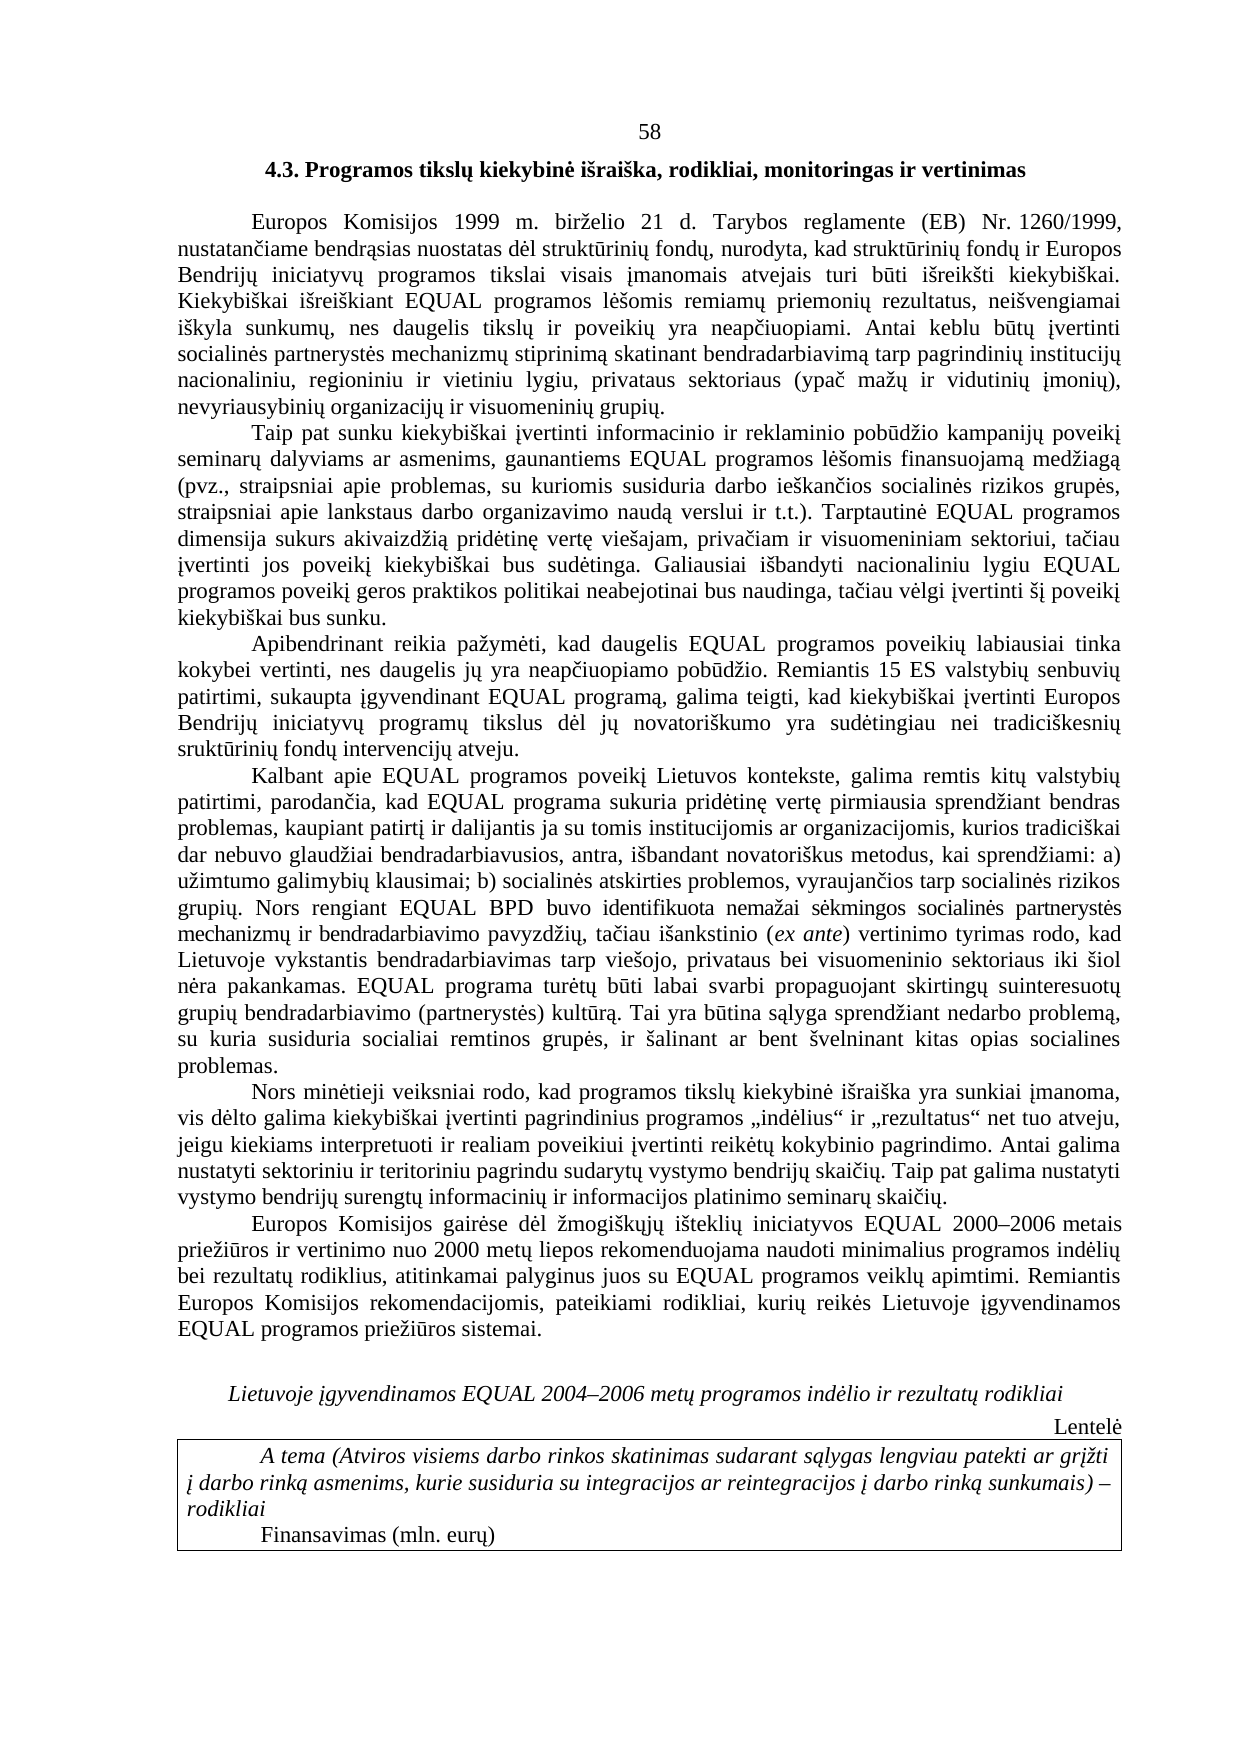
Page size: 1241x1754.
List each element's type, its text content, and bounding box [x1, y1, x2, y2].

text Nors minėtieji veiksniai rodo, kad programos tikslų kiekybinė išraiška yra sunkiai įmanoma, vis dėlto galima kiekybiškai įvertinti pagrindinius programos „indėlius“ ir „rezultatus“ net tuo atveju, jeigu kiekiams interpretuoti ir realiam poveikiui įvertinti reikėtų kokybinio pagrindimo. Antai galima nustatyti sektoriniu ir teritoriniu pagrindu sudarytų vystymo bendrijų skaičių. Taip pat galima nustatyti vystymo bendrijų surengtų informacinių ir informacijos platinimo seminarų skaičių. [177, 1078, 1122, 1210]
text Lentelė [177, 1413, 1122, 1439]
text Lietuvoje įgyvendinamos EQUAL 2004–2006 metų programos indėlio ir rezultatų rodikliai [177, 1380, 1122, 1407]
text Taip pat sunku kiekybiškai įvertinti informacinio ir reklaminio pobūdžio kampanijų poveikį seminarų dalyviams ar asmenims, gaunantiems EQUAL programos lėšomis finansuojamą medžiagą (pvz., straipsniai apie problemas, su kuriomis susiduria darbo ieškančios socialinės rizikos grupės, straipsniai apie lankstaus darbo organizavimo naudą verslui ir t.t.). Tarptautinė EQUAL programos dimensija sukurs akivaizdžią pridėtinę vertę viešajam, privačiam ir visuomeniniam sektoriui, tačiau įvertinti jos poveikį kiekybiškai bus sudėtinga. Galiausiai išbandyti nacionaliniu lygiu EQUAL programos poveikį geros praktikos politikai neabejotinai bus naudinga, tačiau vėlgi įvertinti šį poveikį kiekybiškai bus sunku. [177, 419, 1122, 630]
text Kalbant apie EQUAL programos poveikį Lietuvos kontekste, galima remtis kitų valstybių patirtimi, parodančia, kad EQUAL programa sukuria pridėtinę vertę pirmiausia sprendžiant bendras problemas, kaupiant patirtį ir dalijantis ja su tomis institucijomis ar organizacijomis, kurios tradiciškai dar nebuvo glaudžiai bendradarbiavusios, antra, išbandant novatoriškus metodus, kai sprendžiami: a) užimtumo galimybių klausimai; b) socialinės atskirties problemos, vyraujančios tarp socialinės rizikos grupių. Nors rengiant EQUAL BPD buvo identifikuota nemažai sėkmingos socialinės partnerystės mechanizmų ir bendradarbiavimo pavyzdžių, tačiau išankstinio (ex ante) vertinimo tyrimas rodo, kad Lietuvoje vykstantis bendradarbiavimas tarp viešojo, privataus bei visuomeninio sektoriaus iki šiol nėra pakankamas. EQUAL programa turėtų būti labai svarbi propaguojant skirtingų suinteresuotų grupių bendradarbiavimo (partnerystės) kultūrą. Tai yra būtina sąlyga sprendžiant nedarbo problemą, su kuria susiduria socialiai remtinos grupės, ir šalinant ar bent švelninant kitas opias socialines problemas. [177, 762, 1122, 1078]
text Europos Komisijos 1999 m. birželio 21 d. Tarybos reglamente (EB) Nr. 1260/1999, nustatančiame bendrąsias nuostatas dėl struktūrinių fondų, nurodyta, kad struktūrinių fondų ir Europos Bendrijų iniciatyvų programos tikslai visais įmanomais atvejais turi būti išreikšti kiekybiškai. Kiekybiškai išreiškiant EQUAL programos lėšomis remiamų priemonių rezultatus, neišvengiamai iškyla sunkumų, nes daugelis tikslų ir poveikių yra neapčiuopiami. Antai keblu būtų įvertinti socialinės partnerystės mechanizmų stiprinimą skatinant bendradarbiavimą tarp pagrindinių institucijų nacionaliniu, regioniniu ir vietiniu lygiu, privataus sektoriaus (ypač mažų ir vidutinių įmonių), nevyriausybinių organizacijų ir visuomeninių grupių. [177, 208, 1122, 419]
subtitle 4.3. Programos tikslų kiekybinė išraiška, rodikliai, monitoringas ir vertinimas [177, 156, 1119, 182]
text Europos Komisijos gairėse dėl žmogiškųjų išteklių iniciatyvos EQUAL 2000–2006 metais priežiūros ir vertinimo nuo 2000 metų liepos rekomenduojama naudoti minimalius programos indėlių bei rezultatų rodiklius, atitinkamai palyginus juos su EQUAL programos veiklų apimtimi. Remiantis Europos Komisijos rekomendacijomis, pateikiami rodikliai, kurių reikės Lietuvoje įgyvendinamos EQUAL programos priežiūros sistemai. [177, 1210, 1122, 1342]
text A tema (Atviros visiems darbo rinkos skatinimas sudarant sąlygas lengviau patekti ar grįžti į darbo rinką asmenims, kurie susiduria su integracijos ar reintegracijos į darbo rinką sunkumais) – rodikliai [178, 1440, 1121, 1518]
text Finansavimas (mln. eurų) [178, 1518, 1121, 1550]
text Apibendrinant reikia pažymėti, kad daugelis EQUAL programos poveikių labiausiai tinka kokybei vertinti, nes daugelis jų yra neapčiuopiamo pobūdžio. Remiantis 15 ES valstybių senbuvių patirtimi, sukaupta įgyvendinant EQUAL programą, galima teigti, kad kiekybiškai įvertinti Europos Bendrijų iniciatyvų programų tikslus dėl jų novatoriškumo yra sudėtingiau nei tradiciškesnių sruktūrinių fondų intervencijų atveju. [177, 630, 1122, 762]
